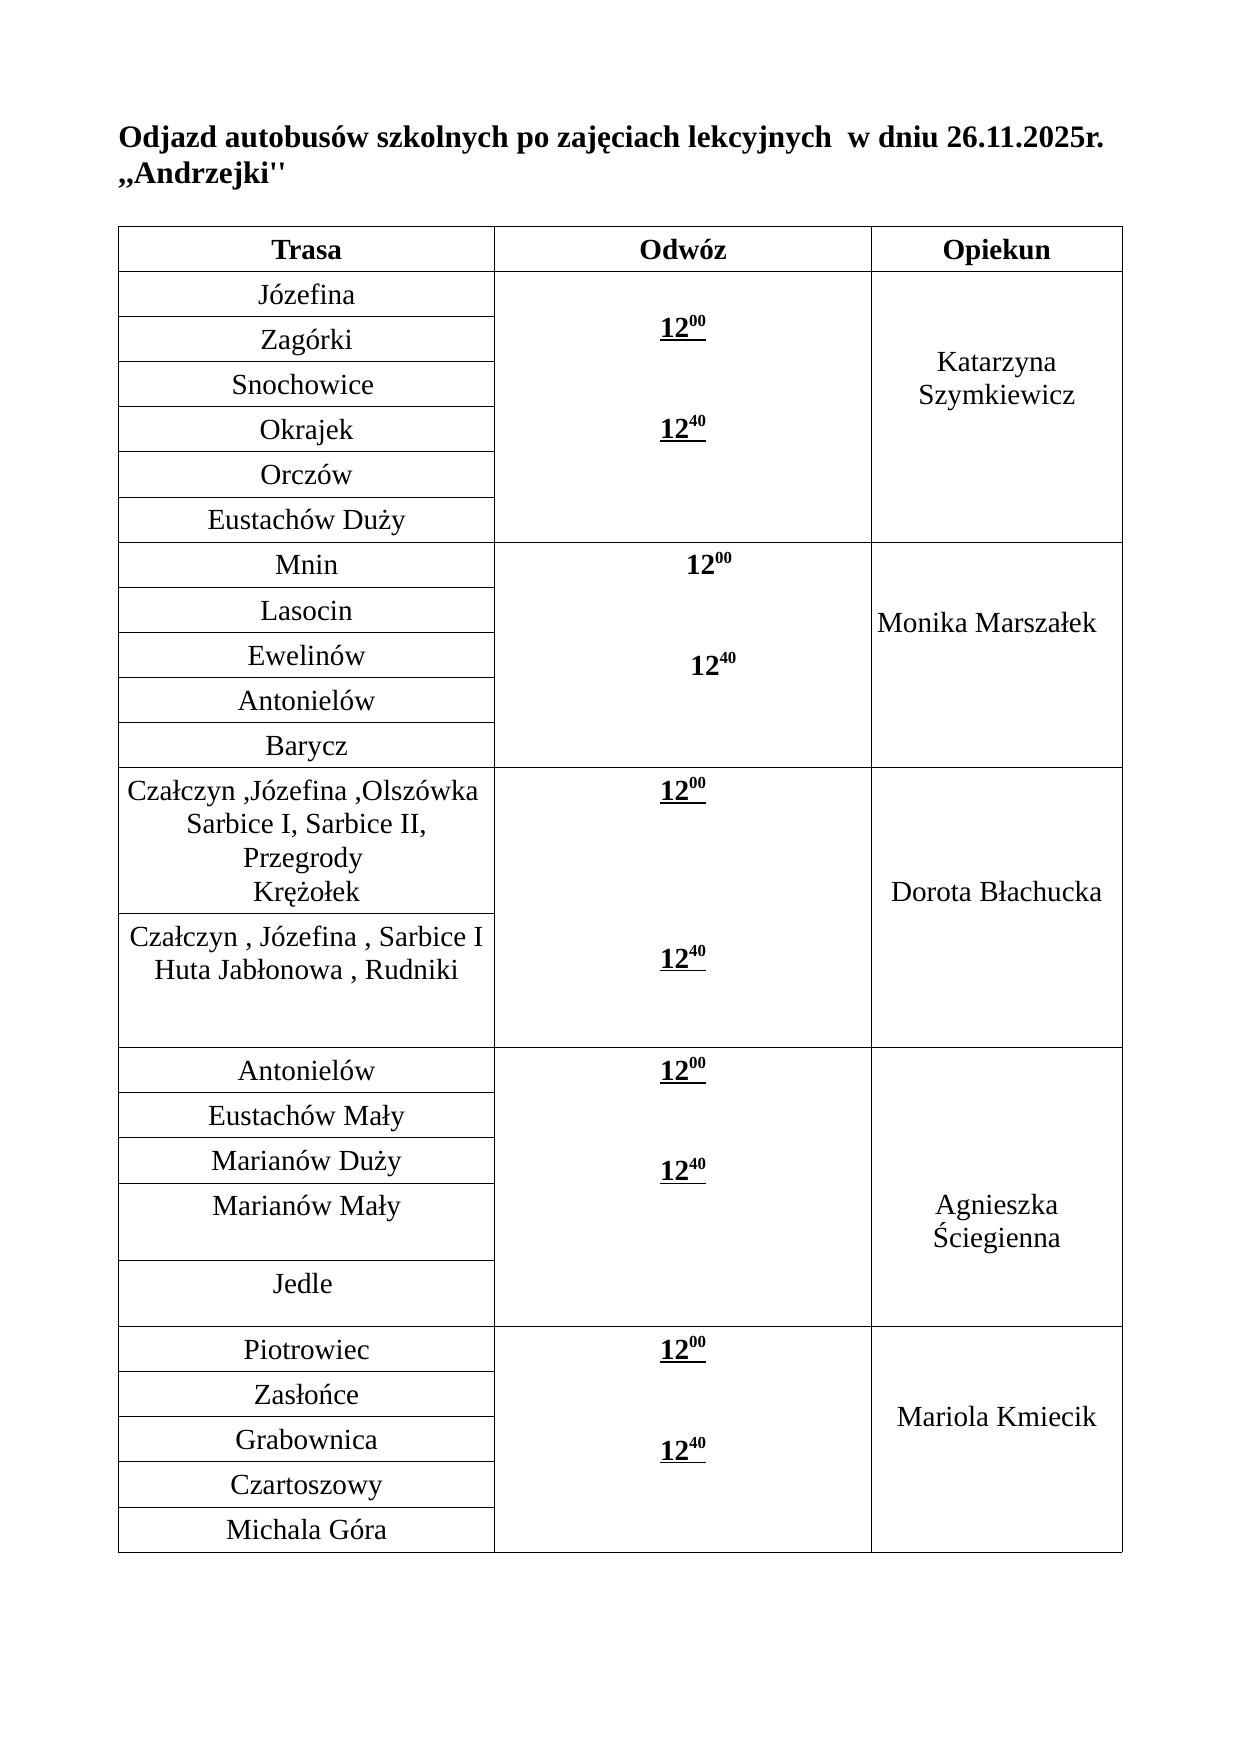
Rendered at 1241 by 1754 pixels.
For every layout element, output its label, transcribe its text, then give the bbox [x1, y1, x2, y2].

table_cell Marianów Duży [119, 1138, 494, 1182]
table_cell 1200 1240 [495, 1048, 871, 1326]
table_cell Marianów Mały [119, 1184, 494, 1260]
table_header Trasa [119, 227, 494, 271]
table_cell Michala Góra [119, 1508, 494, 1552]
table_cell Zagórki [119, 317, 494, 361]
table_cell Ewelinów [119, 633, 494, 677]
table_cell 1200 1240 [495, 768, 871, 1047]
table_cell Katarzyna Szymkiewicz [872, 272, 1122, 542]
table_cell Zasłońce [119, 1372, 494, 1416]
table_cell Dorota Błachucka [872, 768, 1122, 1047]
table_cell Mnin [119, 543, 494, 587]
table_cell Agnieszka Ściegienna [872, 1048, 1122, 1326]
table_cell Lasocin [119, 588, 494, 632]
table_cell Antonielów [119, 678, 494, 722]
table_cell 1200 1240 [495, 543, 871, 767]
table_cell Mariola Kmiecik [872, 1327, 1122, 1552]
text ,,Andrzejki'' [118, 154, 1122, 190]
table_cell Eustachów Mały [119, 1093, 494, 1137]
table_cell Czartoszowy [119, 1462, 494, 1507]
table_cell Orczów [119, 452, 494, 497]
table_cell Barycz [119, 723, 494, 767]
table_cell Snochowice [119, 362, 494, 406]
table_cell Grabownica [119, 1417, 494, 1461]
table_cell Antonielów [119, 1048, 494, 1092]
table_header Odwóz [495, 227, 871, 271]
table_cell Józefina [119, 272, 494, 316]
text Odjazd autobusów szkolnych po zajęciach lekcyjnych w dniu 26.11.2025r. [118, 118, 1122, 154]
table_cell Eustachów Duży [119, 498, 494, 542]
table_cell Monika Marszałek [872, 543, 1122, 767]
table_cell Piotrowiec [119, 1327, 494, 1371]
table_cell Czałczyn , Józefina , Sarbice I Huta Jabłonowa , Rudniki [119, 914, 494, 1047]
table_cell Czałczyn ,Józefina ,Olszówka Sarbice I, Sarbice II, Przegrody Krężołek [119, 768, 494, 913]
table_cell 1200 1240 [495, 1327, 871, 1552]
table_cell Jedle [119, 1261, 494, 1326]
table_cell 1200 1240 [495, 272, 871, 542]
table_cell Okrajek [119, 407, 494, 451]
table_header Opiekun [872, 227, 1122, 271]
